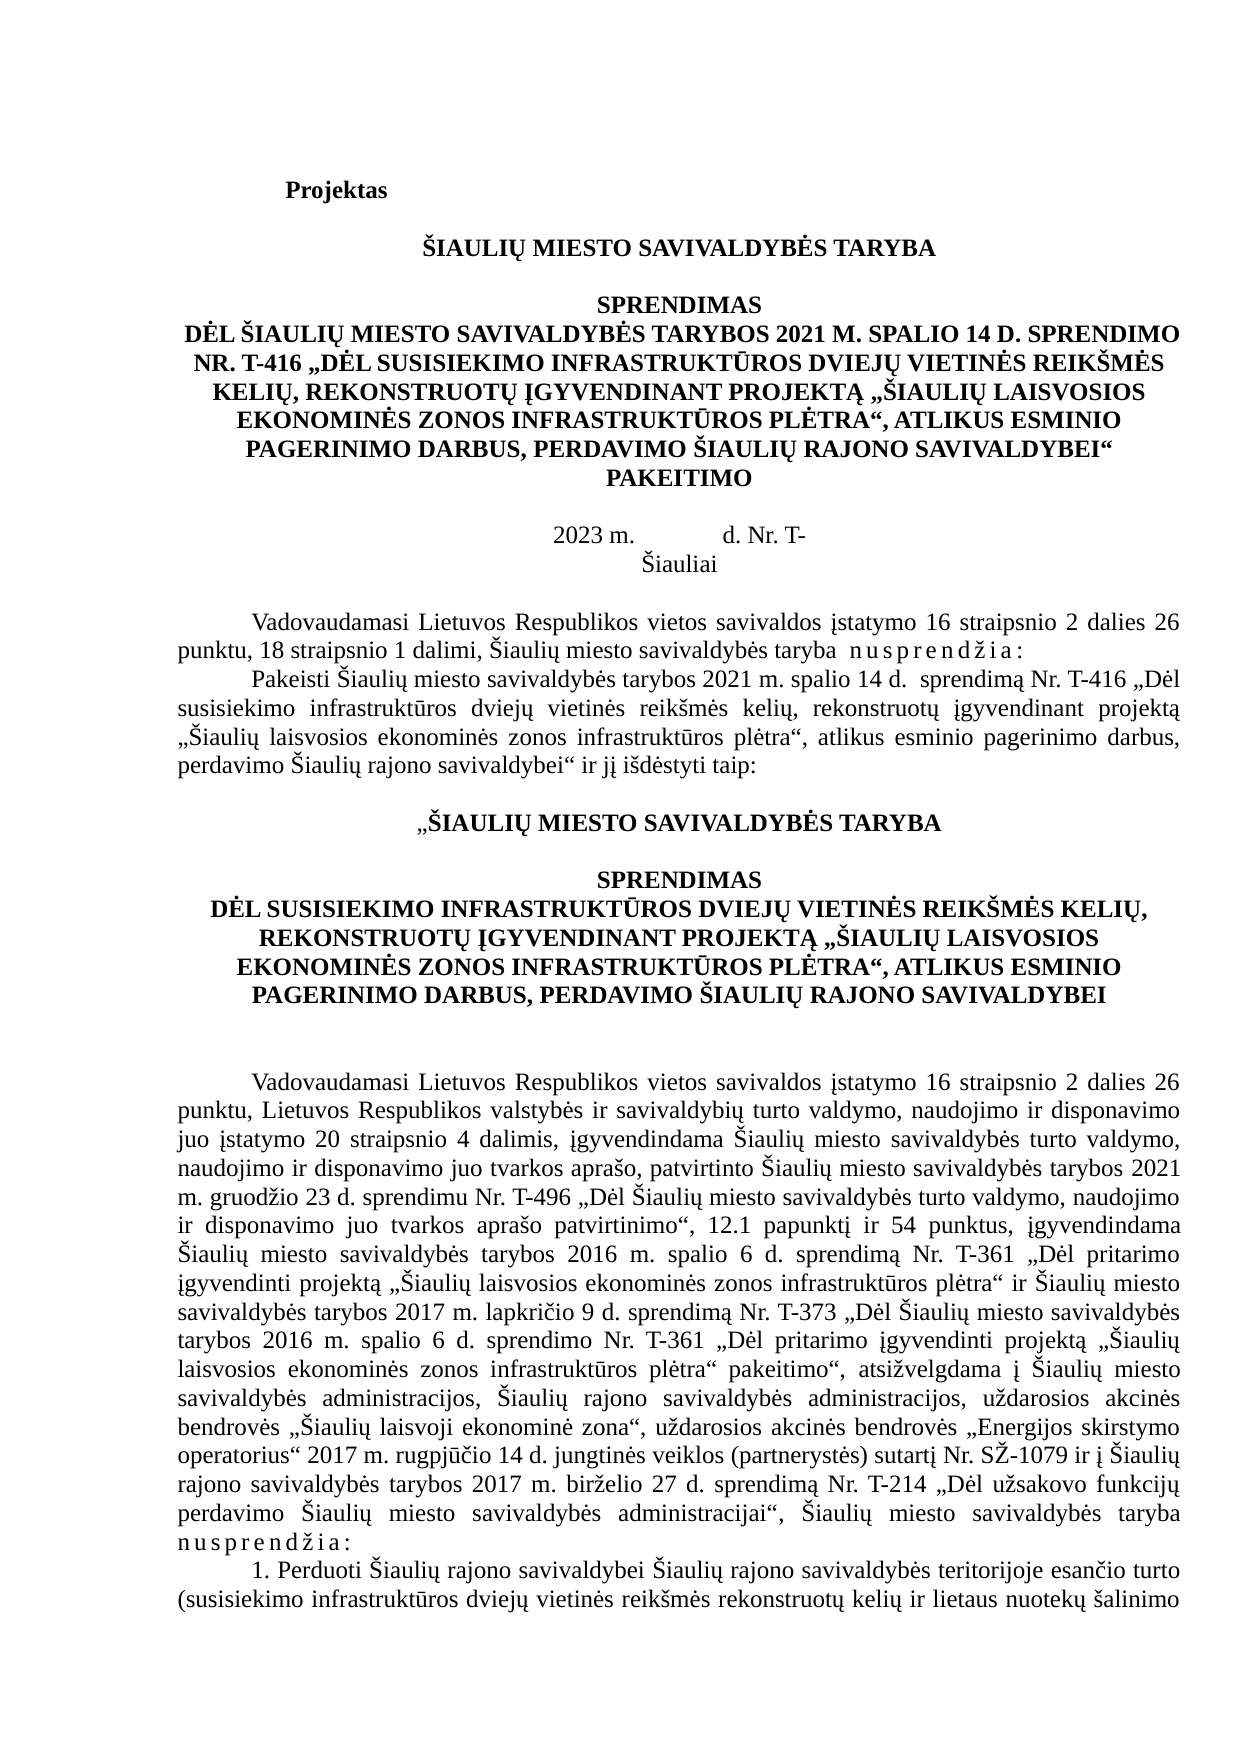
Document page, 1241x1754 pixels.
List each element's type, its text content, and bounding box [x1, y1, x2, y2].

text DĖL SUSISIEKIMO INFRASTRUKTŪROS DVIEJŲ VIETINĖS REIKŠMĖS KELIŲ, REKONSTRUOTŲ ĮGYVENDINANT PROJEKTĄ „ŠIAULIŲ LAISVOSIOS EKONOMINĖS ZONOS INFRASTRUKTŪROS PLĖTRA“, ATLIKUS ESMINIO PAGERINIMO DARBUS, PERDAVIMO ŠIAULIŲ RAJONO SAVIVALDYBEI [177, 894, 1181, 1009]
text Vadovaudamasi Lietuvos Respublikos vietos savivaldos įstatymo 16 straipsnio 2 dalies 26 punktu, 18 straipsnio 1 dalimi, Šiaulių miesto savivaldybės taryba nusprendžia: [177, 607, 1181, 664]
text SPRENDIMAS [177, 866, 1181, 894]
text DĖL ŠIAULIŲ MIESTO SAVIVALDYBĖS TARYBOS 2021 M. SPALIO 14 D. SPRENDIMO NR. T-416 „DĖL SUSISIEKIMO INFRASTRUKTŪROS DVIEJŲ VIETINĖS REIKŠMĖS KELIŲ, REKONSTRUOTŲ ĮGYVENDINANT PROJEKTĄ „ŠIAULIŲ LAISVOSIOS EKONOMINĖS ZONOS INFRASTRUKTŪROS PLĖTRA“, ATLIKUS ESMINIO PAGERINIMO DARBUS, PERDAVIMO ŠIAULIŲ RAJONO SAVIVALDYBEI“ PAKEITIMO [177, 319, 1181, 492]
text 1. Perduoti Šiaulių rajono savivaldybei Šiaulių rajono savivaldybės teritorijoje esančio turto (susisiekimo infrastruktūros dviejų vietinės reikšmės rekonstruotų kelių ir lietaus nuotekų šalinimo [177, 1556, 1181, 1613]
text „ŠIAULIŲ MIESTO SAVIVALDYBĖS TARYBA [177, 808, 1181, 837]
text ŠIAULIŲ MIESTO SAVIVALDYBĖS TARYBA [177, 233, 1181, 262]
text 2023 m. d. Nr. T- [177, 521, 1181, 549]
text Pakeisti Šiaulių miesto savivaldybės tarybos 2021 m. spalio 14 d. sprendimą Nr. T-416 „Dėl susisiekimo infrastruktūros dviejų vietinės reikšmės kelių, rekonstruotų įgyvendinant projektą „Šiaulių laisvosios ekonominės zonos infrastruktūros plėtra“, atlikus esminio pagerinimo darbus, perdavimo Šiaulių rajono savivaldybei“ ir jį išdėstyti taip: [177, 664, 1181, 779]
text Šiauliai [177, 549, 1181, 578]
text SPRENDIMAS [177, 291, 1181, 319]
text Vadovaudamasi Lietuvos Respublikos vietos savivaldos įstatymo 16 straipsnio 2 dalies 26 punktu, Lietuvos Respublikos valstybės ir savivaldybių turto valdymo, naudojimo ir disponavimo juo įstatymo 20 straipsnio 4 dalimis, įgyvendindama Šiaulių miesto savivaldybės turto valdymo, naudojimo ir disponavimo juo tvarkos aprašo, patvirtinto Šiaulių miesto savivaldybės tarybos 2021 m. gruodžio 23 d. sprendimu Nr. T-496 „Dėl Šiaulių miesto savivaldybės turto valdymo, naudojimo ir disponavimo juo tvarkos aprašo patvirtinimo“, 12.1 papunktį ir 54 punktus, įgyvendindama Šiaulių miesto savivaldybės tarybos 2016 m. spalio 6 d. sprendimą Nr. T-361 „Dėl pritarimo įgyvendinti projektą „Šiaulių laisvosios ekonominės zonos infrastruktūros plėtra“ ir Šiaulių miesto savivaldybės tarybos 2017 m. lapkričio 9 d. sprendimą Nr. T-373 „Dėl Šiaulių miesto savivaldybės tarybos 2016 m. spalio 6 d. sprendimo Nr. T-361 „Dėl pritarimo įgyvendinti projektą „Šiaulių laisvosios ekonominės zonos infrastruktūros plėtra“ pakeitimo“, atsižvelgdama į Šiaulių miesto savivaldybės administracijos, Šiaulių rajono savivaldybės administracijos, uždarosios akcinės bendrovės „Šiaulių laisvoji ekonominė zona“, uždarosios akcinės bendrovės „Energijos skirstymo operatorius“ 2017 m. rugpjūčio 14 d. jungtinės veiklos (partnerystės) sutartį Nr. SŽ-1079 ir į Šiaulių rajono savivaldybės tarybos 2017 m. birželio 27 d. sprendimą Nr. T-214 „Dėl užsakovo funkcijų perdavimo Šiaulių miesto savivaldybės administracijai“, Šiaulių miesto savivaldybės taryba nusprendžia: [177, 1067, 1181, 1556]
text Projektas [177, 176, 1181, 204]
